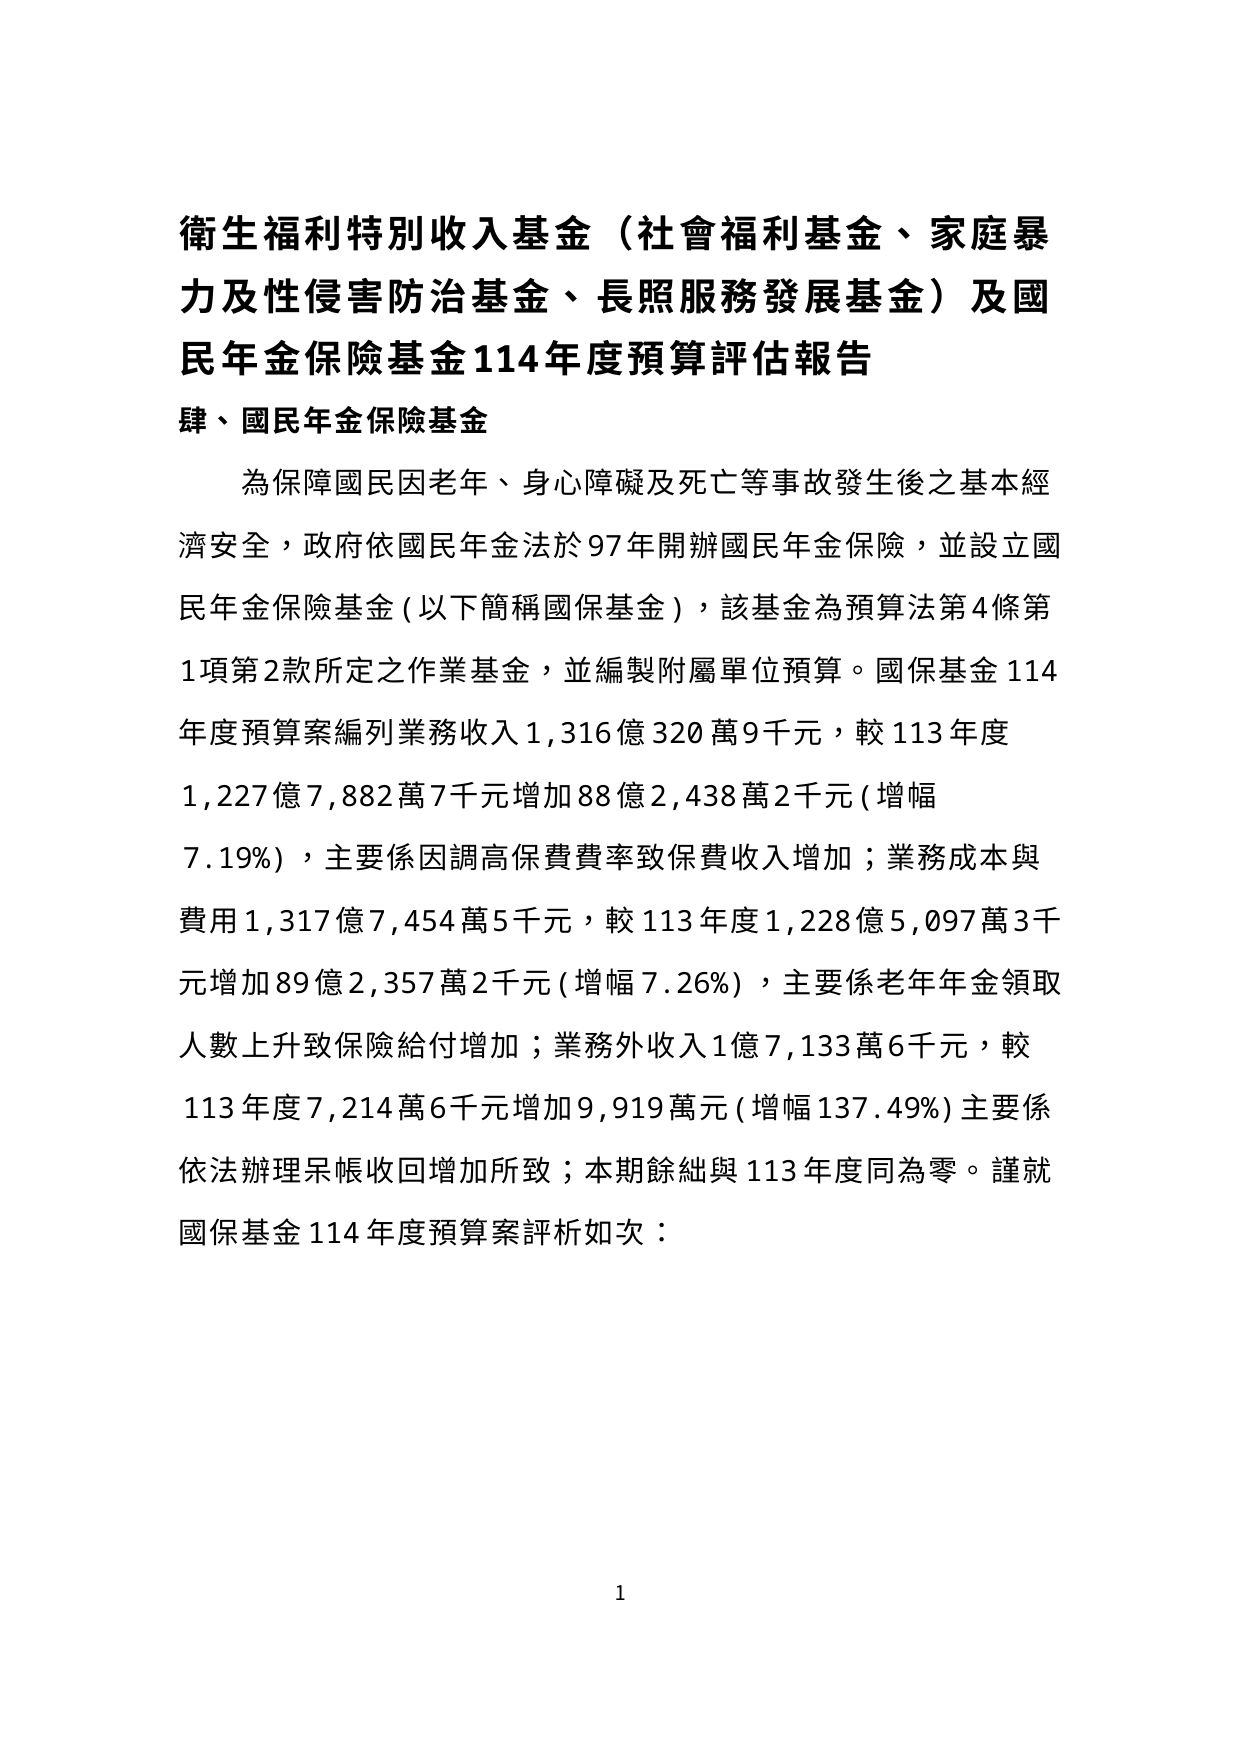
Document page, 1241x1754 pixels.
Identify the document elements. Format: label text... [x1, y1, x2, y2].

text 衛生福利特別收入基金（社會福利基金、家庭暴力及性侵害防治基金、長照服務發展基金）及國民年金保險基金114年度預算評估報告 [177, 189, 1063, 377]
text 肆、國民年金保險基金 [177, 377, 1063, 439]
text 為保障國民因老年、身心障礙及死亡等事故發生後之基本經濟安全，政府依國民年金法於97年開辦國民年金保險，並設立國民年金保險基金(以下簡稱國保基金)，該基金為預算法第4條第1項第2款所定之作業基金，並編製附屬單位預算。國保基金114年度預算案編列業務收入1,316億320萬9千元，較113年度1,227億7,882萬7千元增加88億2,438萬2千元(增幅7.19%)，主要係因調高保費費率致保費收入增加；業務成本與費用1,317億7,454萬5千元，較113年度1,228億5,097萬3千元增加89億2,357萬2千元(增幅7.26%)，主要係老年年金領取人數上升致保險給付增加；業務外收入1億7,133萬6千元，較113年度7,214萬6千元增加9,919萬元(增幅137.49%)主要係依法辦理呆帳收回增加所致；本期餘絀與113年度同為零。謹就國保基金114年度預算案評析如次： [177, 439, 1063, 1252]
